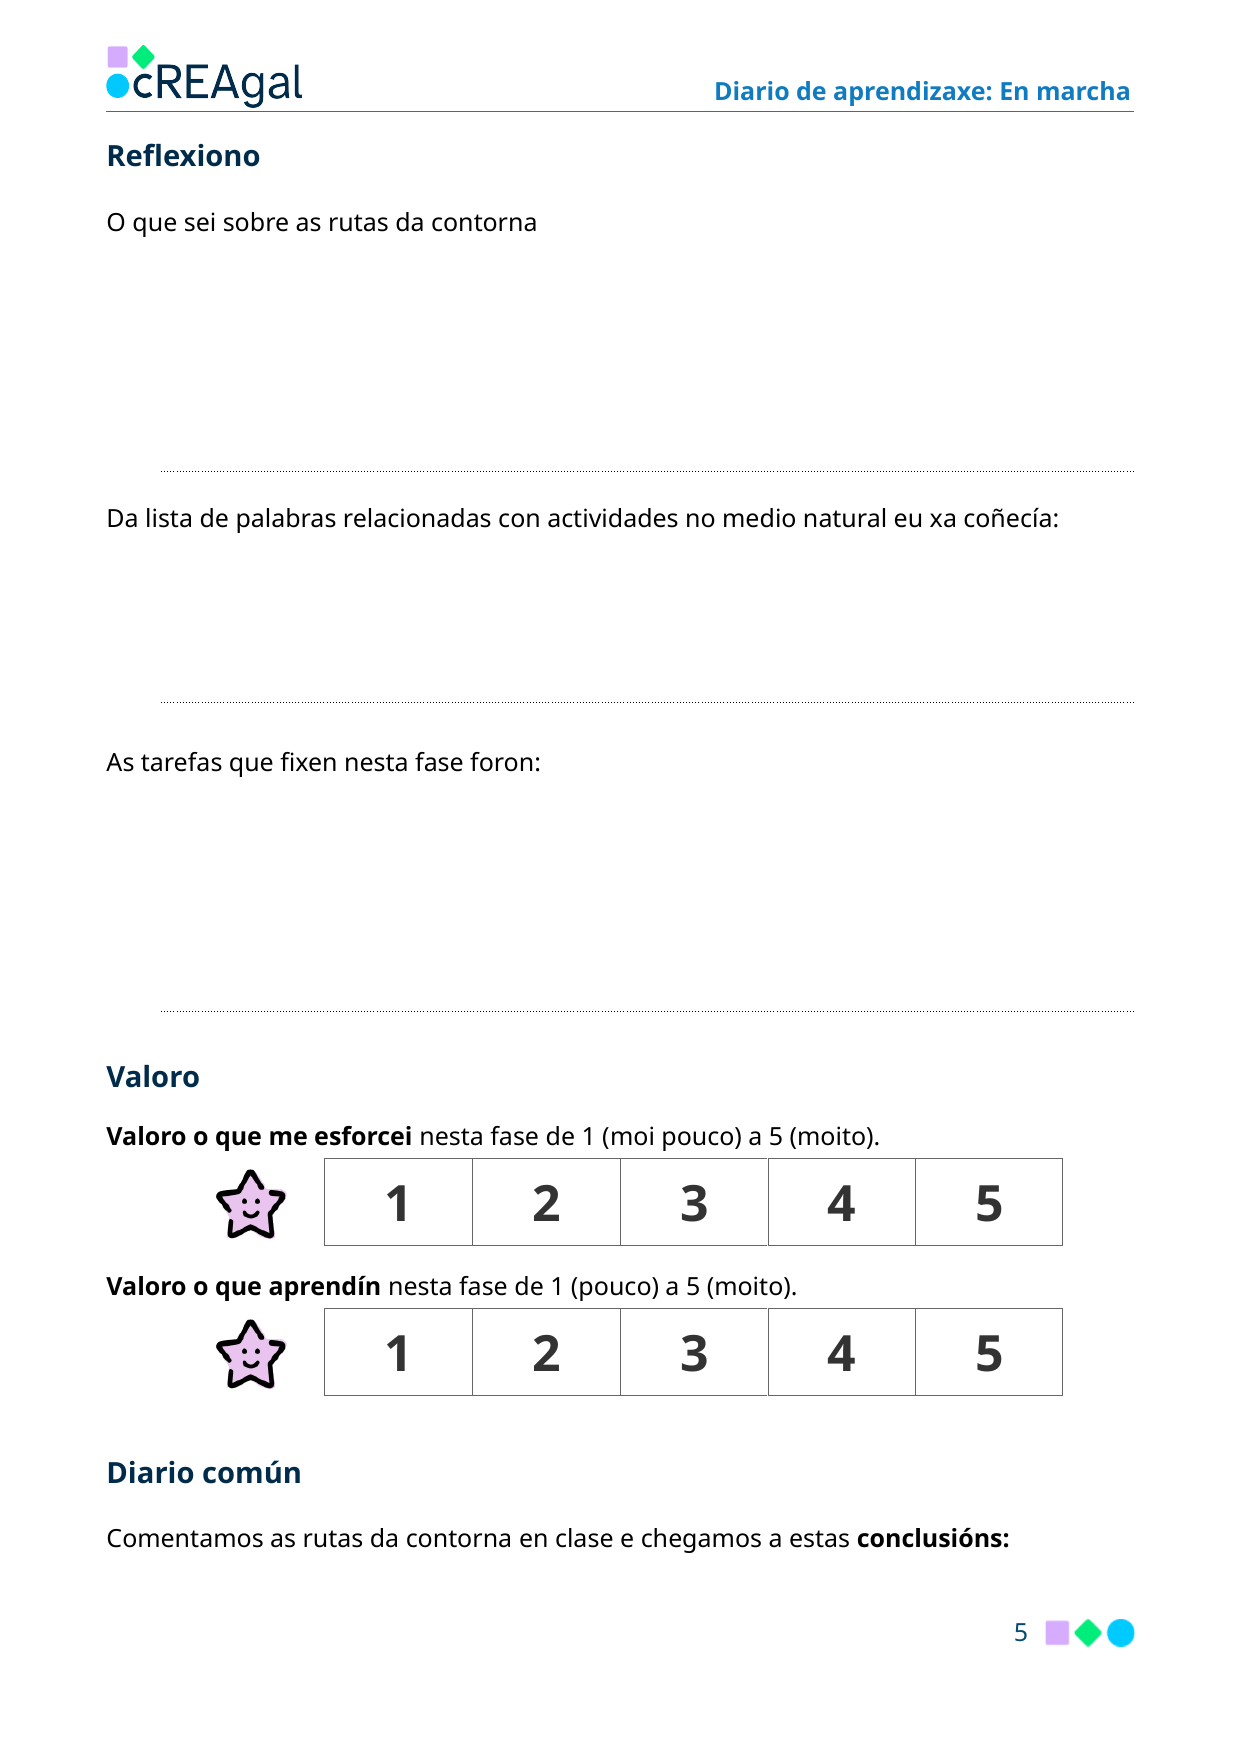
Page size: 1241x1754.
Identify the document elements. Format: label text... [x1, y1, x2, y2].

table_header 4 [769, 1309, 915, 1395]
text Da lista de palabras relacionadas con actividades no medio natural eu xa coñecía: [106, 501, 1134, 535]
text O que sei sobre as rutas da contorna [106, 205, 1134, 239]
text As tarefas que fixen nesta fase foron: [106, 745, 1134, 779]
table_header [160, 244, 1134, 472]
text Valoro o que me esforcei nesta fase de 1 (moi pouco) a 5 (moito). [106, 1118, 1134, 1152]
table_header [177, 1308, 324, 1396]
table_header 2 [473, 1309, 620, 1395]
table_header 5 [916, 1309, 1062, 1395]
picture [1124, 1636, 1135, 1647]
picture [208, 1163, 293, 1244]
text Comentamos as rutas da contorna en clase e chegamos a estas conclusións: [106, 1521, 1134, 1555]
subtitle Reflexiono [106, 135, 1134, 175]
subtitle Valoro [106, 1056, 1134, 1096]
picture [1045, 1619, 1118, 1647]
table_header 3 [621, 1159, 767, 1245]
table_header 2 [473, 1159, 620, 1245]
picture [1125, 1619, 1135, 1630]
table_header 1 [325, 1159, 472, 1245]
table_header 1 [325, 1309, 472, 1395]
table_header 3 [621, 1309, 767, 1395]
picture [208, 1313, 293, 1394]
table_header [160, 779, 1134, 1012]
subtitle Diario común [106, 1452, 1134, 1492]
table_header [160, 540, 1134, 703]
picture [106, 45, 302, 108]
table_header 5 [916, 1159, 1062, 1245]
table_header [177, 1158, 324, 1246]
table_header 4 [769, 1159, 915, 1245]
text Valoro o que aprendín nesta fase de 1 (pouco) a 5 (moito). [106, 1268, 1134, 1303]
